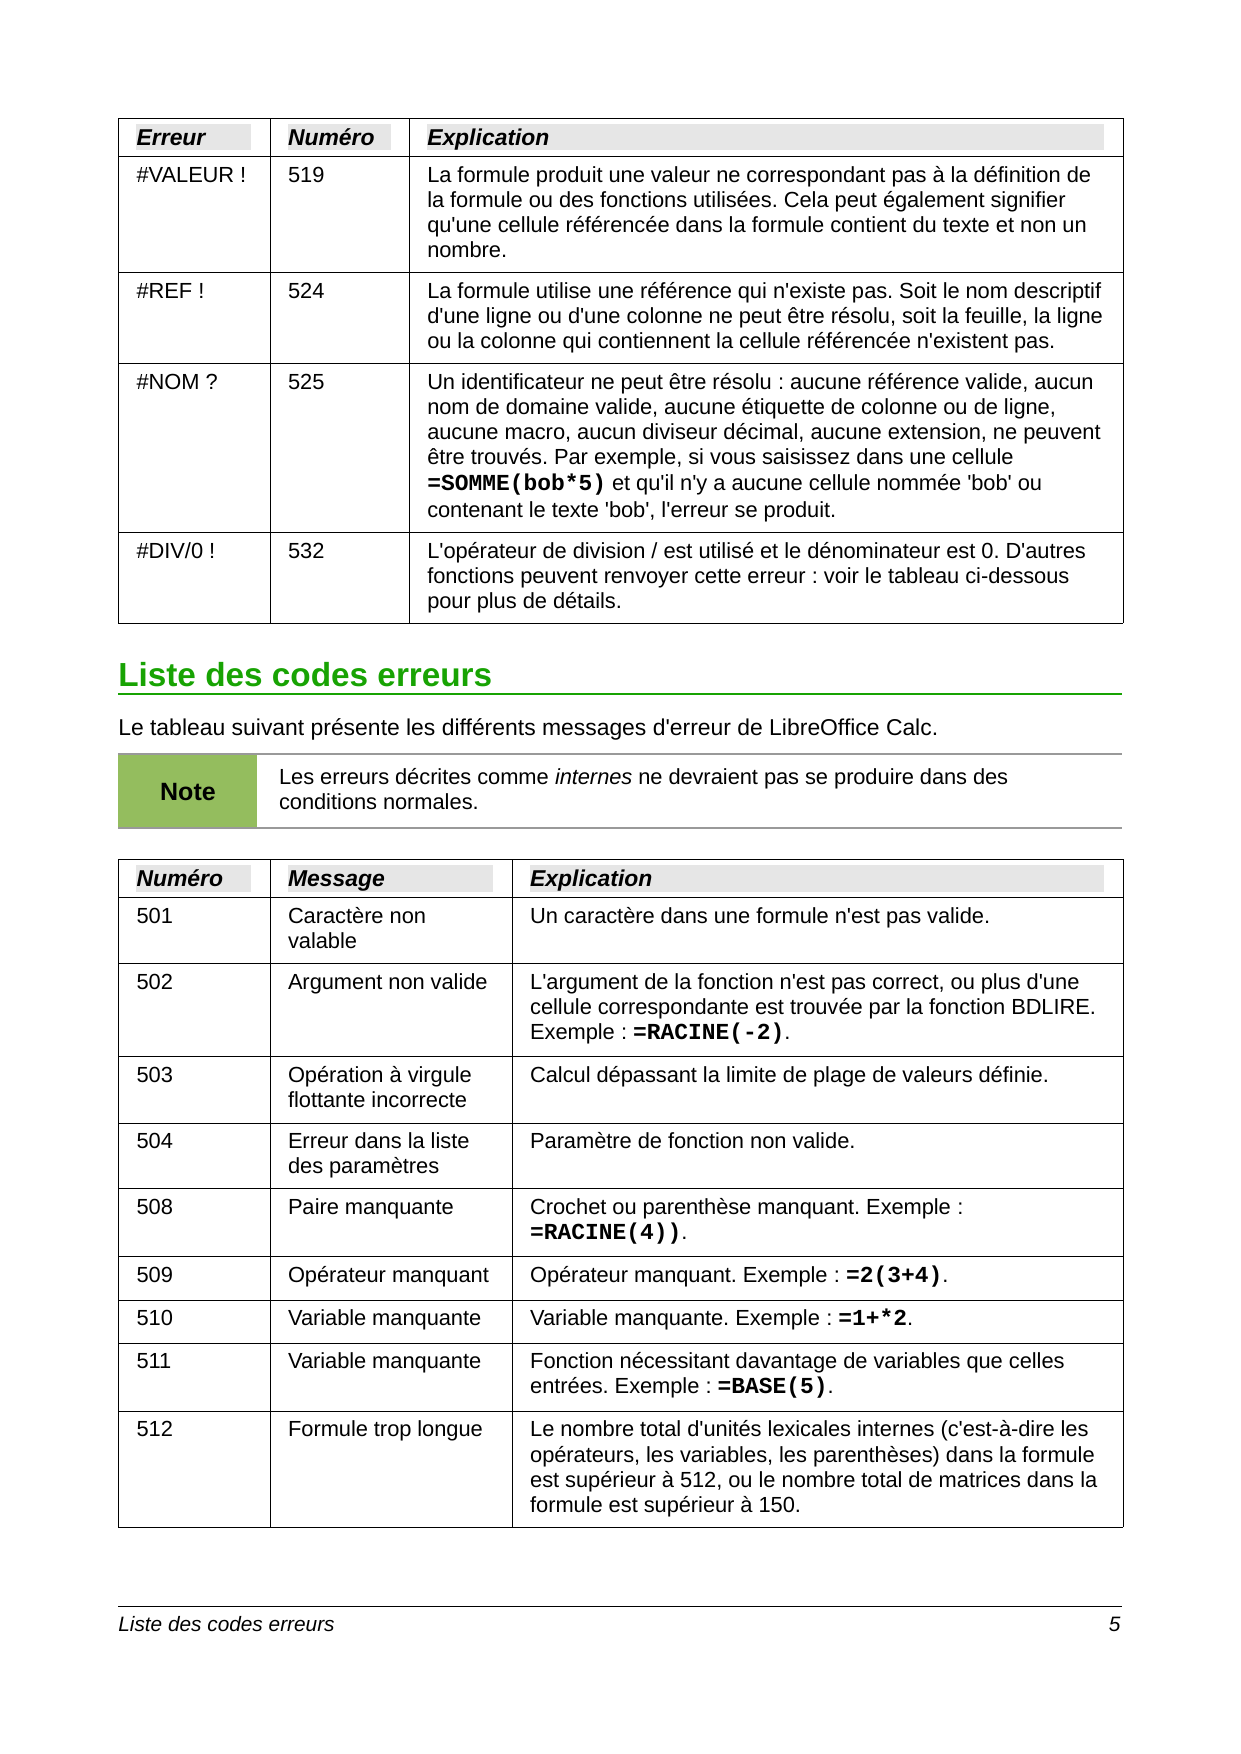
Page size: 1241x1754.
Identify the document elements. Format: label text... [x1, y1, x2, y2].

table_cell 525 [271, 364, 409, 532]
table_header Message [271, 860, 512, 897]
table_header Explication [513, 860, 1123, 897]
table_cell L'opérateur de division / est utilisé et le dénominateur est 0. D'autres fonctions peuvent renvoyer cette erreur : voir le tableau ci-dessous pour plus de détails. [410, 533, 1123, 623]
table_cell 511 [119, 1344, 270, 1411]
table_cell 504 [119, 1124, 270, 1188]
table_cell Variable manquante. Exemple : =1+*2. [513, 1301, 1123, 1342]
table_cell 524 [271, 273, 409, 363]
table_cell #REF ! [119, 273, 270, 363]
table_cell Un caractère dans une formule n'est pas valide. [513, 898, 1123, 963]
table_header Explication [410, 119, 1123, 156]
table_cell Opérateur manquant. Exemple : =2(3+4). [513, 1257, 1123, 1299]
table_cell Un identificateur ne peut être résolu : aucune référence valide, aucun nom de domaine valide, aucune étiquette de colonne ou de ligne, aucune macro, aucun diviseur décimal, aucune extension, ne peuvent être trouvés. Par exemple, si vous saisissez dans une cellule =SOMME(bob*5) et qu'il n'y a aucune cellule nommée 'bob' ou contenant le texte 'bob', l'erreur se produit. [410, 364, 1123, 532]
table_header Les erreurs décrites comme internes ne devraient pas se produire dans des conditions normales. [258, 755, 1122, 827]
table_cell Argument non valide [271, 964, 512, 1056]
table_cell 501 [119, 898, 270, 963]
table_cell 510 [119, 1301, 270, 1342]
table_cell #NOM ? [119, 364, 270, 532]
table_cell 502 [119, 964, 270, 1056]
table_cell #VALEUR ! [119, 157, 270, 272]
table_cell Paramètre de fonction non valide. [513, 1124, 1123, 1188]
table_cell Opération à virgule flottante incorrecte [271, 1057, 512, 1122]
table_header Note [118, 755, 257, 827]
table_cell Caractère non valable [271, 898, 512, 963]
table_cell La formule utilise une référence qui n'existe pas. Soit le nom descriptif d'une ligne ou d'une colonne ne peut être résolu, soit la feuille, la ligne ou la colonne qui contiennent la cellule référencée n'existent pas. [410, 273, 1123, 363]
table_cell Fonction nécessitant davantage de variables que celles entrées. Exemple : =BASE(5). [513, 1344, 1123, 1411]
table_cell Variable manquante [271, 1344, 512, 1411]
table_cell #DIV/0 ! [119, 533, 270, 623]
table_cell Le nombre total d'unités lexicales internes (c'est-à-dire les opérateurs, les variables, les parenthèses) dans la formule est supérieur à 512, ou le nombre total de matrices dans la formule est supérieur à 150. [513, 1412, 1123, 1527]
subtitle Liste des codes erreurs [118, 655, 1122, 693]
table_cell 532 [271, 533, 409, 623]
table_cell Opérateur manquant [271, 1257, 512, 1299]
table_cell L'argument de la fonction n'est pas correct, ou plus d'une cellule correspondante est trouvée par la fonction BDLIRE. Exemple : =RACINE(-2). [513, 964, 1123, 1056]
table_header Numéro [119, 860, 270, 897]
table_cell 509 [119, 1257, 270, 1299]
table_cell Variable manquante [271, 1301, 512, 1342]
table_header Numéro [271, 119, 409, 156]
table_cell Crochet ou parenthèse manquant. Exemple : =RACINE(4)). [513, 1189, 1123, 1256]
table_cell 503 [119, 1057, 270, 1122]
table_header Erreur [119, 119, 270, 156]
table_cell Paire manquante [271, 1189, 512, 1256]
table_cell 512 [119, 1412, 270, 1527]
text Le tableau suivant présente les différents messages d'erreur de LibreOffice Calc. [118, 714, 1122, 741]
table_cell Formule trop longue [271, 1412, 512, 1527]
table_cell Calcul dépassant la limite de plage de valeurs définie. [513, 1057, 1123, 1122]
table_cell Erreur dans la liste des paramètres [271, 1124, 512, 1188]
table_cell 508 [119, 1189, 270, 1256]
table_cell La formule produit une valeur ne correspondant pas à la définition de la formule ou des fonctions utilisées. Cela peut également signifier qu'une cellule référencée dans la formule contient du texte et non un nombre. [410, 157, 1123, 272]
table_cell 519 [271, 157, 409, 272]
